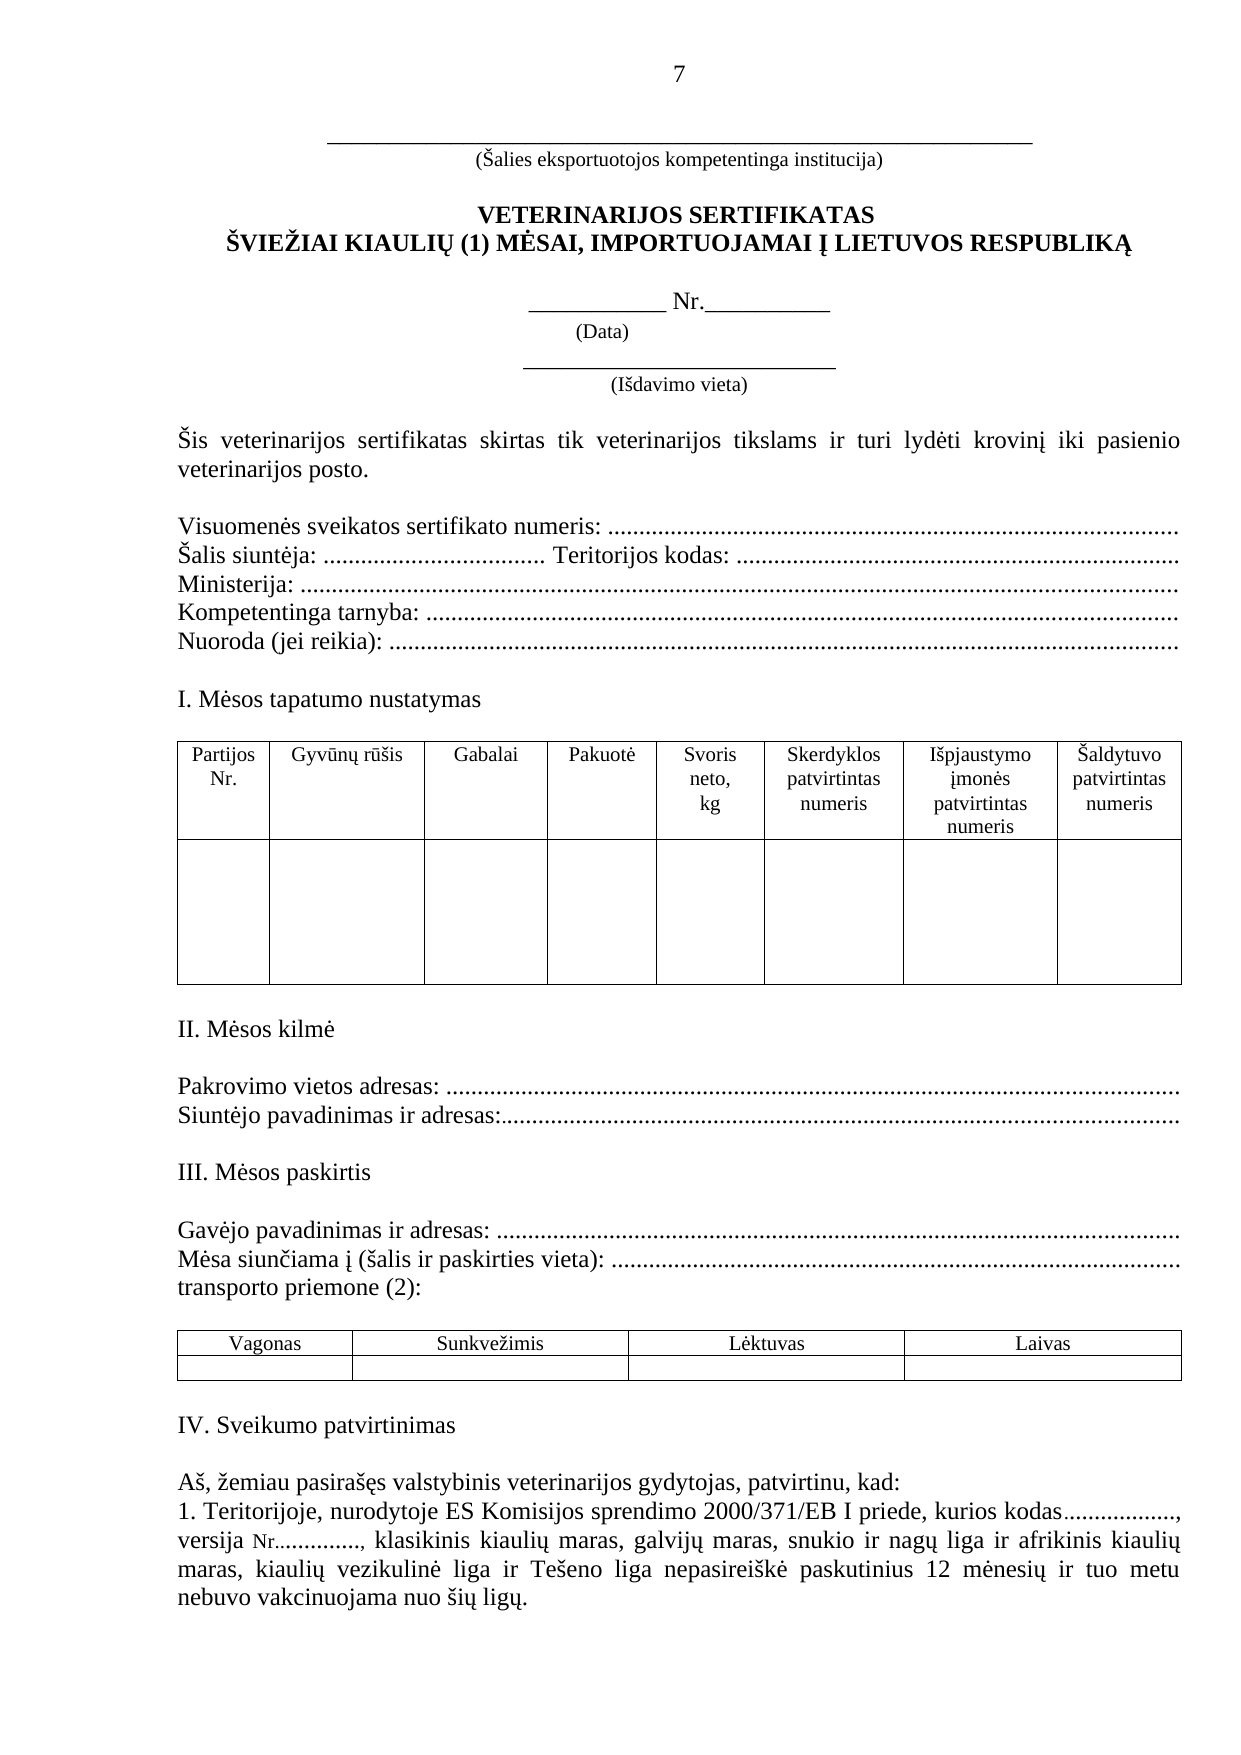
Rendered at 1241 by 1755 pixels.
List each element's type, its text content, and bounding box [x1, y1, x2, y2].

text (data) [177, 315, 1181, 343]
table_cell [629, 1356, 904, 1380]
table_cell [178, 840, 269, 984]
table_header Sunkvežimis [353, 1331, 628, 1355]
text ŠVIEŽIAI KIAULIŲ (1) MĖSAI, IMPORTUOJAMAI Į LIETUVOS RESPUBLIKĄ [177, 228, 1181, 257]
table_header Svoris neto, kg [657, 742, 764, 838]
text I. Mėsos tapatumo nustatymas [177, 684, 1181, 712]
table_header Pakuotė [548, 742, 656, 838]
text Siuntėjo pavadinimas ir adresas:. [177, 1100, 1181, 1129]
table_header Lėktuvas [629, 1331, 904, 1355]
table_cell [353, 1356, 628, 1380]
text Nuoroda (jei reikia): [177, 626, 1181, 655]
text Aš, žemiau pasirašęs valstybinis veterinarijos gydytojas, patvirtinu, kad: [177, 1467, 1181, 1496]
table_header Išpjaustymo įmonės patvirtintas numeris [904, 742, 1057, 838]
text Šalis siuntėja: Teritorijos kodas: [177, 540, 1181, 569]
text IV. Sveikumo patvirtinimas [177, 1410, 1181, 1439]
table_cell [270, 840, 424, 984]
text 1. Teritorijoje, nurodytoje ES Komisijos sprendimo 2000/371/EB I priede, kurios kodas.................., versija Nr.............., klasikinis kiaulių maras, galvijų maras, snukio ir nagų liga ir afrikinis kiaulių maras, kiaulių vezikulinė liga ir Tešeno liga nepasireiškė paskutinius 12 mėnesių ir tuo metu nebuvo vakcinuojama nuo šių ligų. [177, 1496, 1181, 1611]
table_header Vagonas [178, 1331, 352, 1355]
table_cell [657, 840, 764, 984]
text Šis veterinarijos sertifikatas skirtas tik veterinarijos tikslams ir turi lydėti krovinį iki pasienio veterinarijos posto. [177, 425, 1181, 482]
table_cell [178, 1356, 352, 1380]
text Pakrovimo vietos adresas: [177, 1071, 1181, 1100]
table_header Skerdyklos patvirtintas numeris [765, 742, 903, 838]
text ___________ Nr.__________ [177, 286, 1181, 315]
text Ministerija: [177, 569, 1181, 597]
text Kompetentinga tarnyba: [177, 597, 1181, 626]
table_cell [765, 840, 903, 984]
table_header Laivas [905, 1331, 1181, 1355]
table_header Gabalai [425, 742, 547, 838]
text (išdavimo vieta) [177, 372, 1181, 396]
table_header Gyvūnų rūšis [270, 742, 424, 838]
table_cell [1058, 840, 1181, 984]
text III. Mėsos paskirtis [177, 1157, 1181, 1186]
text II. Mėsos kilmė [177, 1014, 1181, 1042]
text _________________________ [177, 343, 1181, 372]
table_cell [905, 1356, 1181, 1380]
table_cell [904, 840, 1057, 984]
text VETERINARIJOS SERTIFIKATAS [177, 200, 1181, 228]
text Gavėjo pavadinimas ir adresas: [177, 1215, 1181, 1244]
text (šalies eksportuotojos kompetentinga institucija) [177, 147, 1181, 171]
text transporto priemone (2): [177, 1272, 1181, 1301]
table_header Partijos Nr. [178, 742, 269, 838]
text Visuomenės sveikatos sertifikato numeris: [177, 511, 1181, 540]
table_cell [425, 840, 547, 984]
text Mėsa siunčiama į (šalis ir paskirties vieta): [177, 1244, 1181, 1272]
table_cell [548, 840, 656, 984]
table_header Šaldytuvo patvirtintas numeris [1058, 742, 1181, 838]
